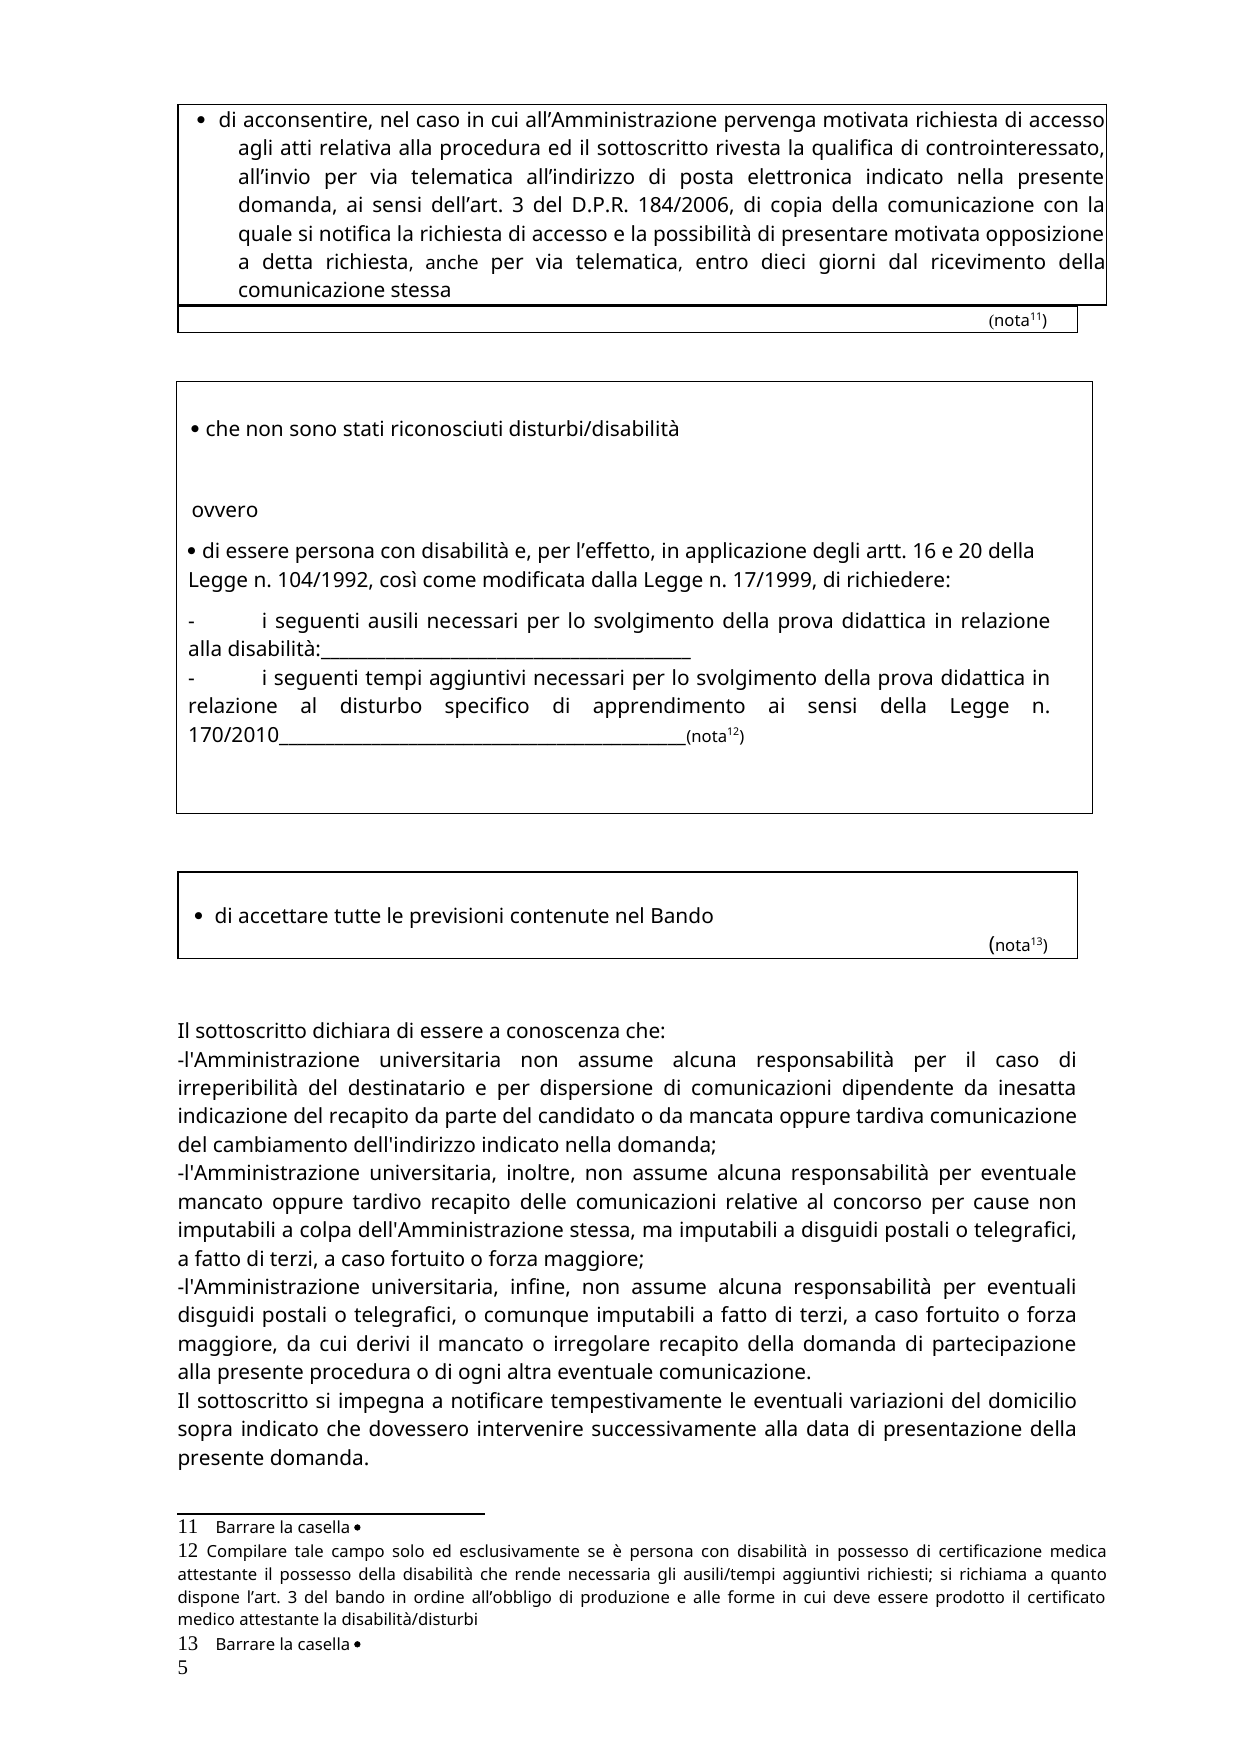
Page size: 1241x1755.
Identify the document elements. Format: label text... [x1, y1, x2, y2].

text Il sottoscritto si impegna a notificare tempestivamente le eventuali variazioni del domicilio sopra indicato che dovessero intervenire successivamente alla data di presentazione della presente domanda. [177, 1386, 1078, 1471]
subtitle (nota) [179, 307, 1077, 332]
text -l'Amministrazione universitaria non assume alcuna responsabilità per il caso di irreperibilità del destinatario e per dispersione di comunicazioni dipendente da inesatta indicazione del recapito da parte del candidato o da mancata oppure tardiva comunicazione del cambiamento dell'indirizzo indicato nella domanda; [177, 1045, 1078, 1158]
text Barrare la casella  [177, 1631, 1107, 1655]
subtitle (nota) [179, 928, 1077, 958]
text Il sottoscritto dichiara di essere a conoscenza che: [177, 1016, 1078, 1045]
subtitle  di accettare tutte le previsioni contenute nel Bando [179, 899, 1077, 928]
text -l'Amministrazione universitaria, inoltre, non assume alcuna responsabilità per eventuale mancato oppure tardivo recapito delle comunicazioni relative al concorso per cause non imputabili a colpa dell'Amministrazione stessa, ma imputabili a disguidi postali o telegrafici, a fatto di terzi, a caso fortuito o forza maggiore; [177, 1158, 1078, 1272]
text -l'Amministrazione universitaria, infine, non assume alcuna responsabilità per eventuali disguidi postali o telegrafici, o comunque imputabili a fatto di terzi, a caso fortuito o forza maggiore, da cui derivi il mancato o irregolare recapito della domanda di partecipazione alla presente procedura o di ogni altra eventuale comunicazione. [177, 1272, 1078, 1386]
subtitle  di acconsentire, nel caso in cui all’Amministrazione pervenga motivata richiesta di accesso agli atti relativa alla procedura ed il sottoscritto rivesta la qualifica di controinteressato, all’invio per via telematica all’indirizzo di posta elettronica indicato nella presente domanda, ai sensi dell’art. 3 del D.P.R. 184/2006, di copia della comunicazione con la quale si notifica la richiesta di accesso e la possibilità di presentare motivata opposizione a detta richiesta, anche per via telematica, entro dieci giorni dal ricevimento della comunicazione stessa [179, 105, 1106, 304]
table_header  che non sono stati riconosciuti disturbi/disabilità ovvero  di essere persona con disabilità e, per l’effetto, in applicazione degli artt. 16 e 20 della Legge n. 104/1992, così come modificata dalla Legge n. 17/1999, di richiedere: i seguenti ausili necessari per lo svolgimento della prova didattica in relazione alla disabilità:________________________________________ i seguenti tempi aggiuntivi necessari per lo svolgimento della prova didattica in relazione al disturbo specifico di apprendimento ai sensi della Legge n. 170/2010____________________________________________(nota) [177, 382, 1092, 813]
text Barrare la casella  [177, 1514, 1107, 1538]
